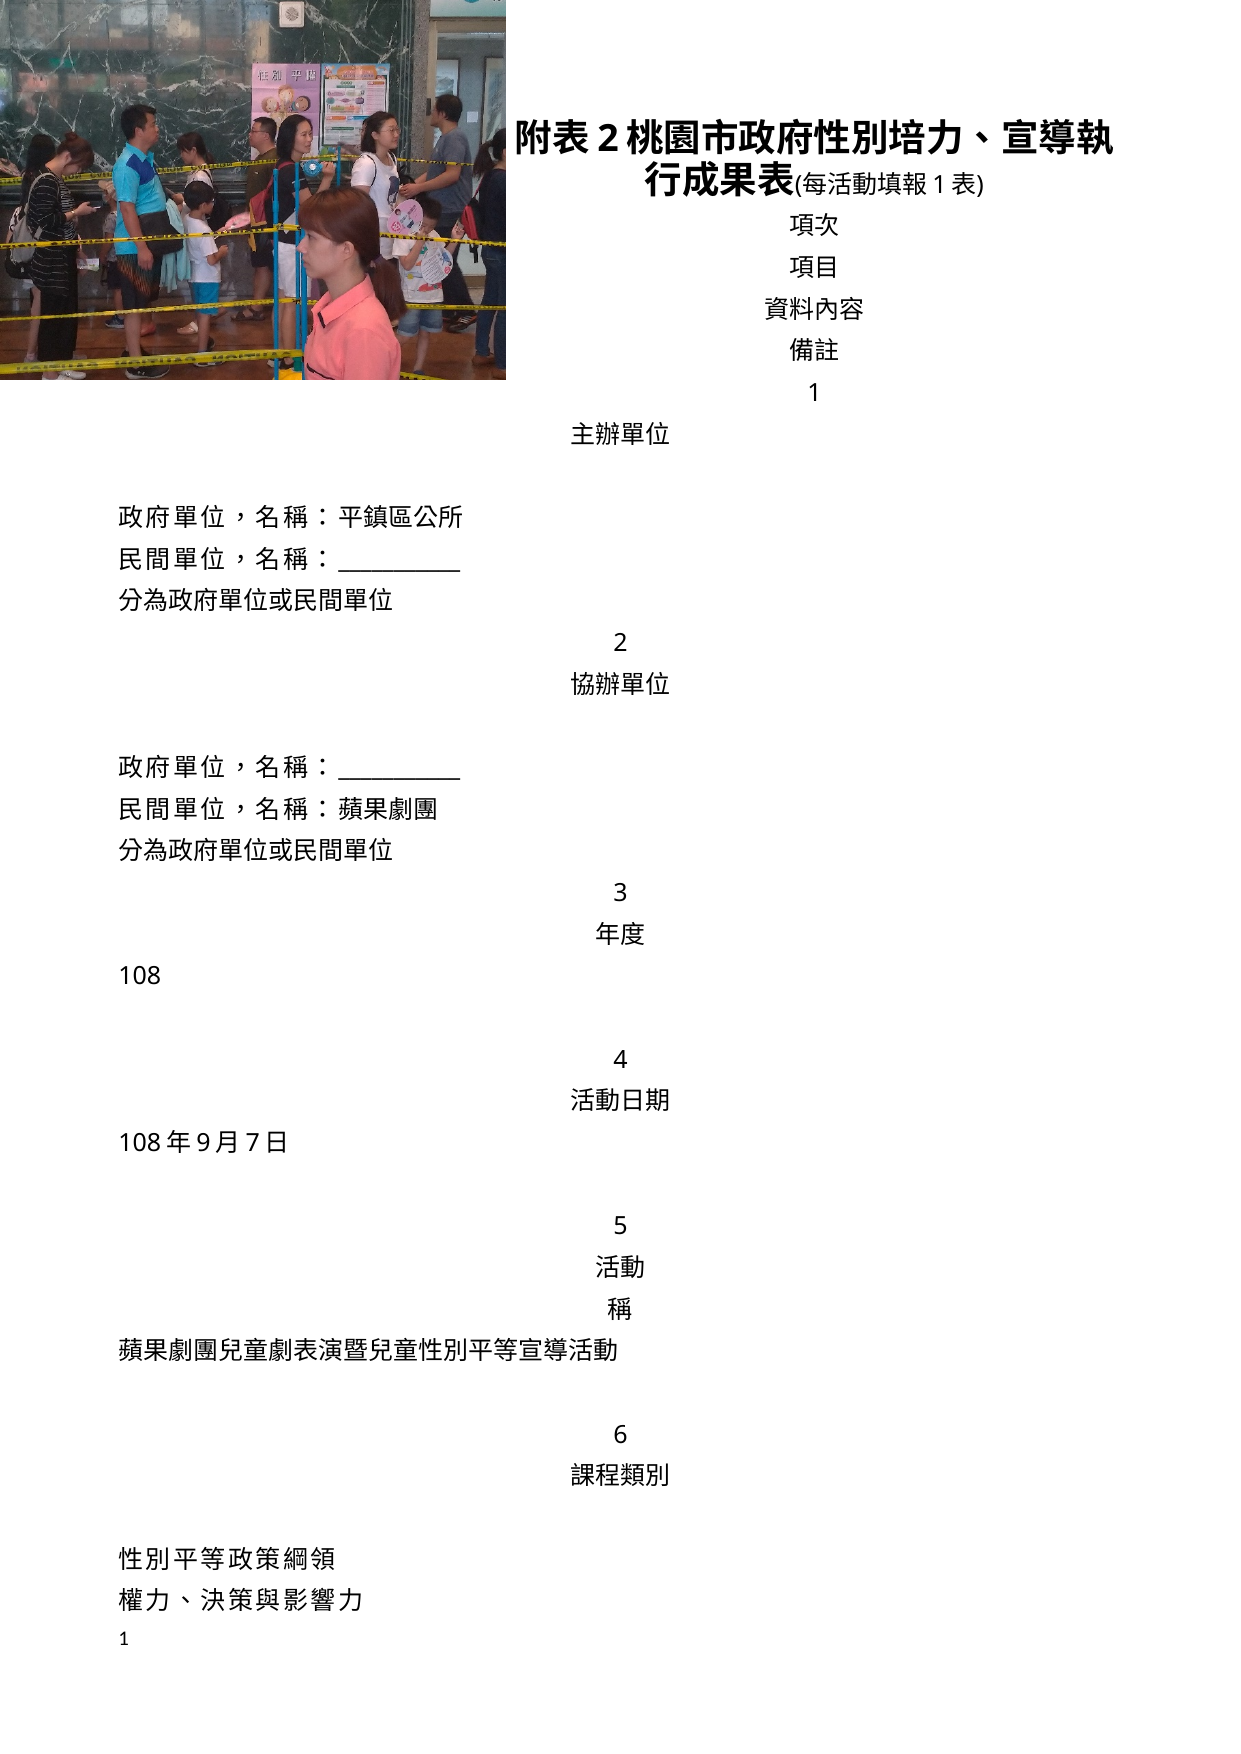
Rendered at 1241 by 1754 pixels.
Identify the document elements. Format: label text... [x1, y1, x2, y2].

text 民間單位，名稱：蘋果劇團 [118, 785, 1122, 826]
text 分為政府單位或民間單位 [118, 576, 1122, 618]
text 分為政府單位或民間單位 [118, 826, 1122, 868]
text 資料內容 [506, 285, 1122, 326]
text 活動日期 [118, 1076, 1122, 1118]
text 項目 [506, 243, 1122, 285]
text 108 [118, 951, 1122, 993]
text 年度 [118, 910, 1122, 951]
text 民間單位，名稱：___________ [118, 535, 1122, 576]
text 政府單位，名稱：___________ [118, 743, 1122, 785]
text 協辦單位 [118, 660, 1122, 701]
text 4 [118, 1035, 1122, 1076]
text 性別平等政策綱領 [118, 1535, 1122, 1576]
text 6 [118, 1410, 1122, 1451]
text 3 [118, 868, 1122, 910]
text 蘋果劇團兒童劇表演暨兒童性別平等宣導活動 [118, 1326, 1122, 1368]
text 項次 [506, 201, 1122, 243]
text 活動 [118, 1243, 1122, 1285]
text 2 [118, 618, 1122, 660]
text 108年9月7日 [118, 1118, 1122, 1160]
text 政府單位，名稱：平鎮區公所 [118, 493, 1122, 535]
text 主辦單位 [118, 410, 1122, 451]
text 1 [118, 368, 1122, 410]
text 備註 [506, 326, 1122, 368]
text 課程類別 [118, 1451, 1122, 1493]
text 稱 [118, 1285, 1122, 1326]
text 權力、決策與影響力 [118, 1576, 1122, 1618]
picture [0, 0, 506, 380]
text 附表2桃園市政府性別培力、宣導執行成果表(每活動填報1表) [506, 118, 1122, 201]
text 5 [118, 1201, 1122, 1243]
